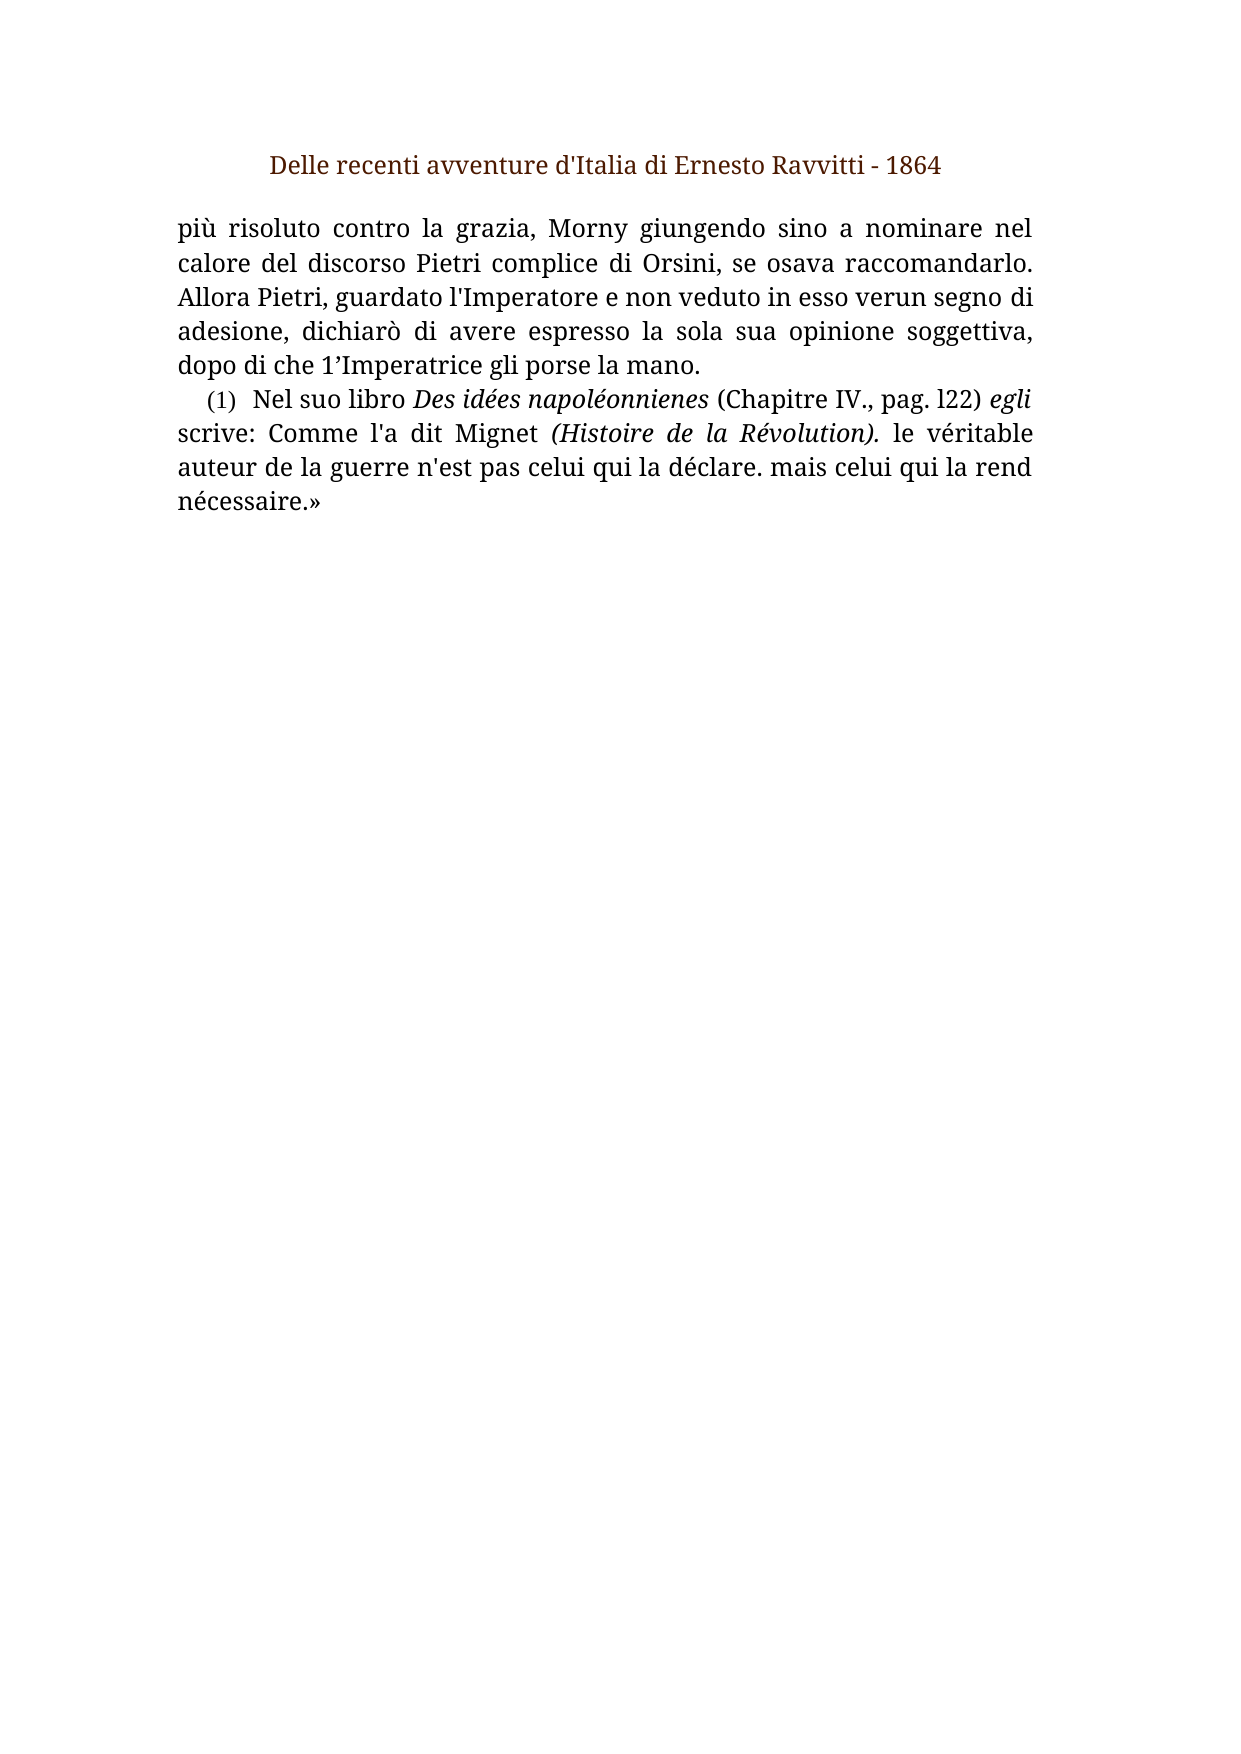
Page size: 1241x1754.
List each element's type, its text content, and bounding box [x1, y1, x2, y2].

text più risoluto contro la grazia, Morny giungendo sino a nominare nel calore del discorso Pietri complice di Orsini, se osava raccomandarlo. Allora Pietri, guardato l'Imperatore e non veduto in esso verun segno di adesione, dichiarò di avere espresso la sola sua opinione soggettiva, dopo di che 1’Imperatrice gli porse la mano. [177, 211, 1033, 381]
list Nel suo libro Des idées napoléonnienes (Chapitre IV., pag. l22) egli scrive: Comme l'a dit Mignet (Histoire de la Révolution). le véritable auteur de la guerre n'est pas celui qui la déclare. mais celui qui la rend nécessaire.» [177, 381, 1033, 518]
